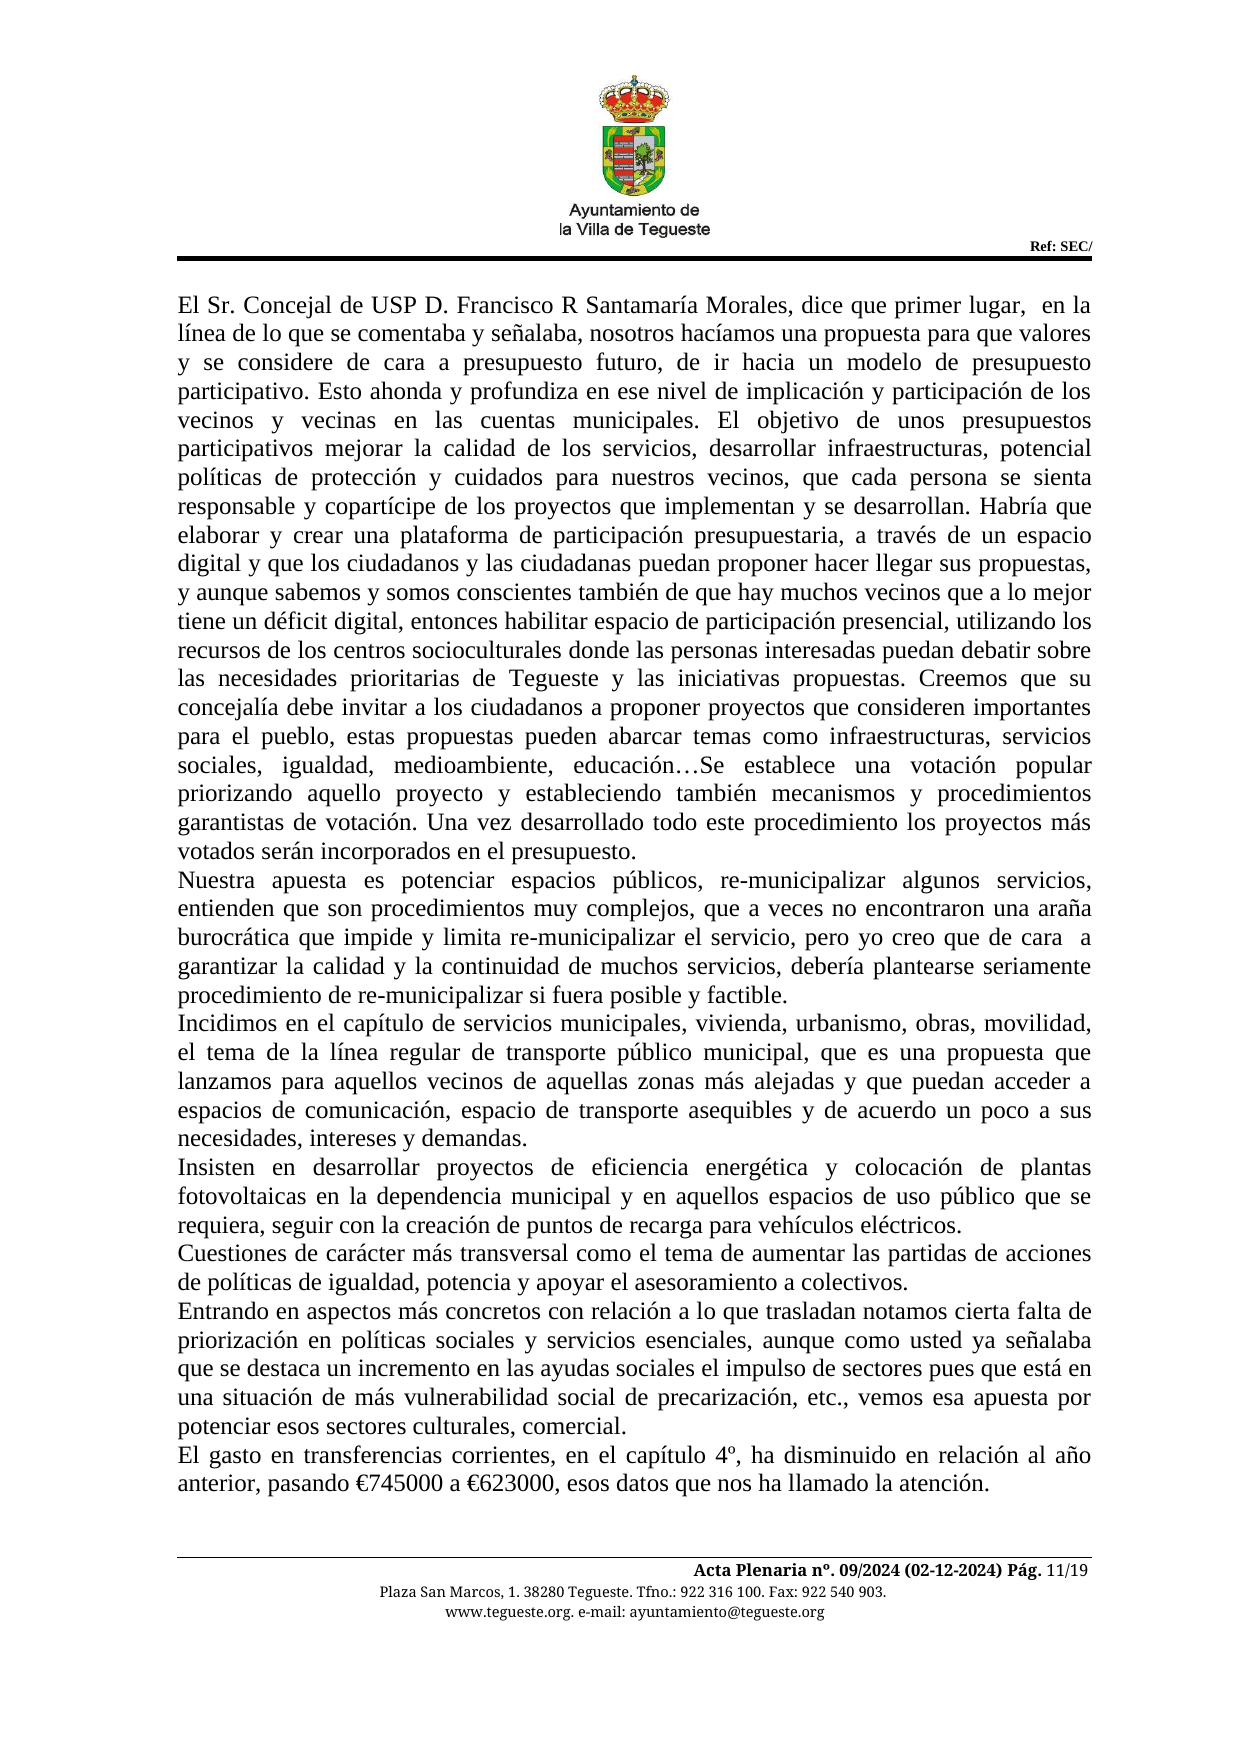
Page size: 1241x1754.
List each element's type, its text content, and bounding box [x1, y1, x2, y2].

text Entrando en aspectos más concretos con relación a lo que trasladan notamos cierta falta de priorización en políticas sociales y servicios esenciales, aunque como usted ya señalaba que se destaca un incremento en las ayudas sociales el impulso de sectores pues que está en una situación de más vulnerabilidad social de precarización, etc., vemos esa apuesta por potenciar esos sectores culturales, comercial. [177, 1296, 1092, 1440]
text Cuestiones de carácter más transversal como el tema de aumentar las partidas de acciones de políticas de igualdad, potencia y apoyar el asesoramiento a colectivos. [177, 1238, 1092, 1296]
text Incidimos en el capítulo de servicios municipales, vivienda, urbanismo, obras, movilidad, el tema de la línea regular de transporte público municipal, que es una propuesta que lanzamos para aquellos vecinos de aquellas zonas más alejadas y que puedan acceder a espacios de comunicación, espacio de transporte asequibles y de acuerdo un poco a sus necesidades, intereses y demandas. [177, 1008, 1092, 1152]
text Insisten en desarrollar proyectos de eficiencia energética y colocación de plantas fotovoltaicas en la dependencia municipal y en aquellos espacios de uso público que se requiera, seguir con la creación de puntos de recarga para vehículos eléctricos. [177, 1152, 1092, 1238]
text Nuestra apuesta es potenciar espacios públicos, re-municipalizar algunos servicios, entienden que son procedimientos muy complejos, que a veces no encontraron una araña burocrática que impide y limita re-municipalizar el servicio, pero yo creo que de cara a garantizar la calidad y la continuidad de muchos servicios, debería plantearse seriamente procedimiento de re-municipalizar si fuera posible y factible. [177, 865, 1092, 1008]
text El Sr. Concejal de USP D. Francisco R Santamaría Morales, dice que primer lugar, en la línea de lo que se comentaba y señalaba, nosotros hacíamos una propuesta para que valores y se considere de cara a presupuesto futuro, de ir hacia un modelo de presupuesto participativo. Esto ahonda y profundiza en ese nivel de implicación y participación de los vecinos y vecinas en las cuentas municipales. El objetivo de unos presupuestos participativos mejorar la calidad de los servicios, desarrollar infraestructuras, potencial políticas de protección y cuidados para nuestros vecinos, que cada persona se sienta responsable y copartícipe de los proyectos que implementan y se desarrollan. Habría que elaborar y crear una plataforma de participación presupuestaria, a través de un espacio digital y que los ciudadanos y las ciudadanas puedan proponer hacer llegar sus propuestas, y aunque sabemos y somos conscientes también de que hay muchos vecinos que a lo mejor tiene un déficit digital, entonces habilitar espacio de participación presencial, utilizando los recursos de los centros socioculturales donde las personas interesadas puedan debatir sobre las necesidades prioritarias de Tegueste y las iniciativas propuestas. Creemos que su concejalía debe invitar a los ciudadanos a proponer proyectos que consideren importantes para el pueblo, estas propuestas pueden abarcar temas como infraestructuras, servicios sociales, igualdad, medioambiente, educación…Se establece una votación popular priorizando aquello proyecto y estableciendo también mecanismos y procedimientos garantistas de votación. Una vez desarrollado todo este procedimiento los proyectos más votados serán incorporados en el presupuesto. [177, 290, 1092, 865]
text El gasto en transferencias corrientes, en el capítulo 4º, ha disminuido en relación al año anterior, pasando €745000 a €623000, esos datos que nos ha llamado la atención. [177, 1440, 1092, 1497]
